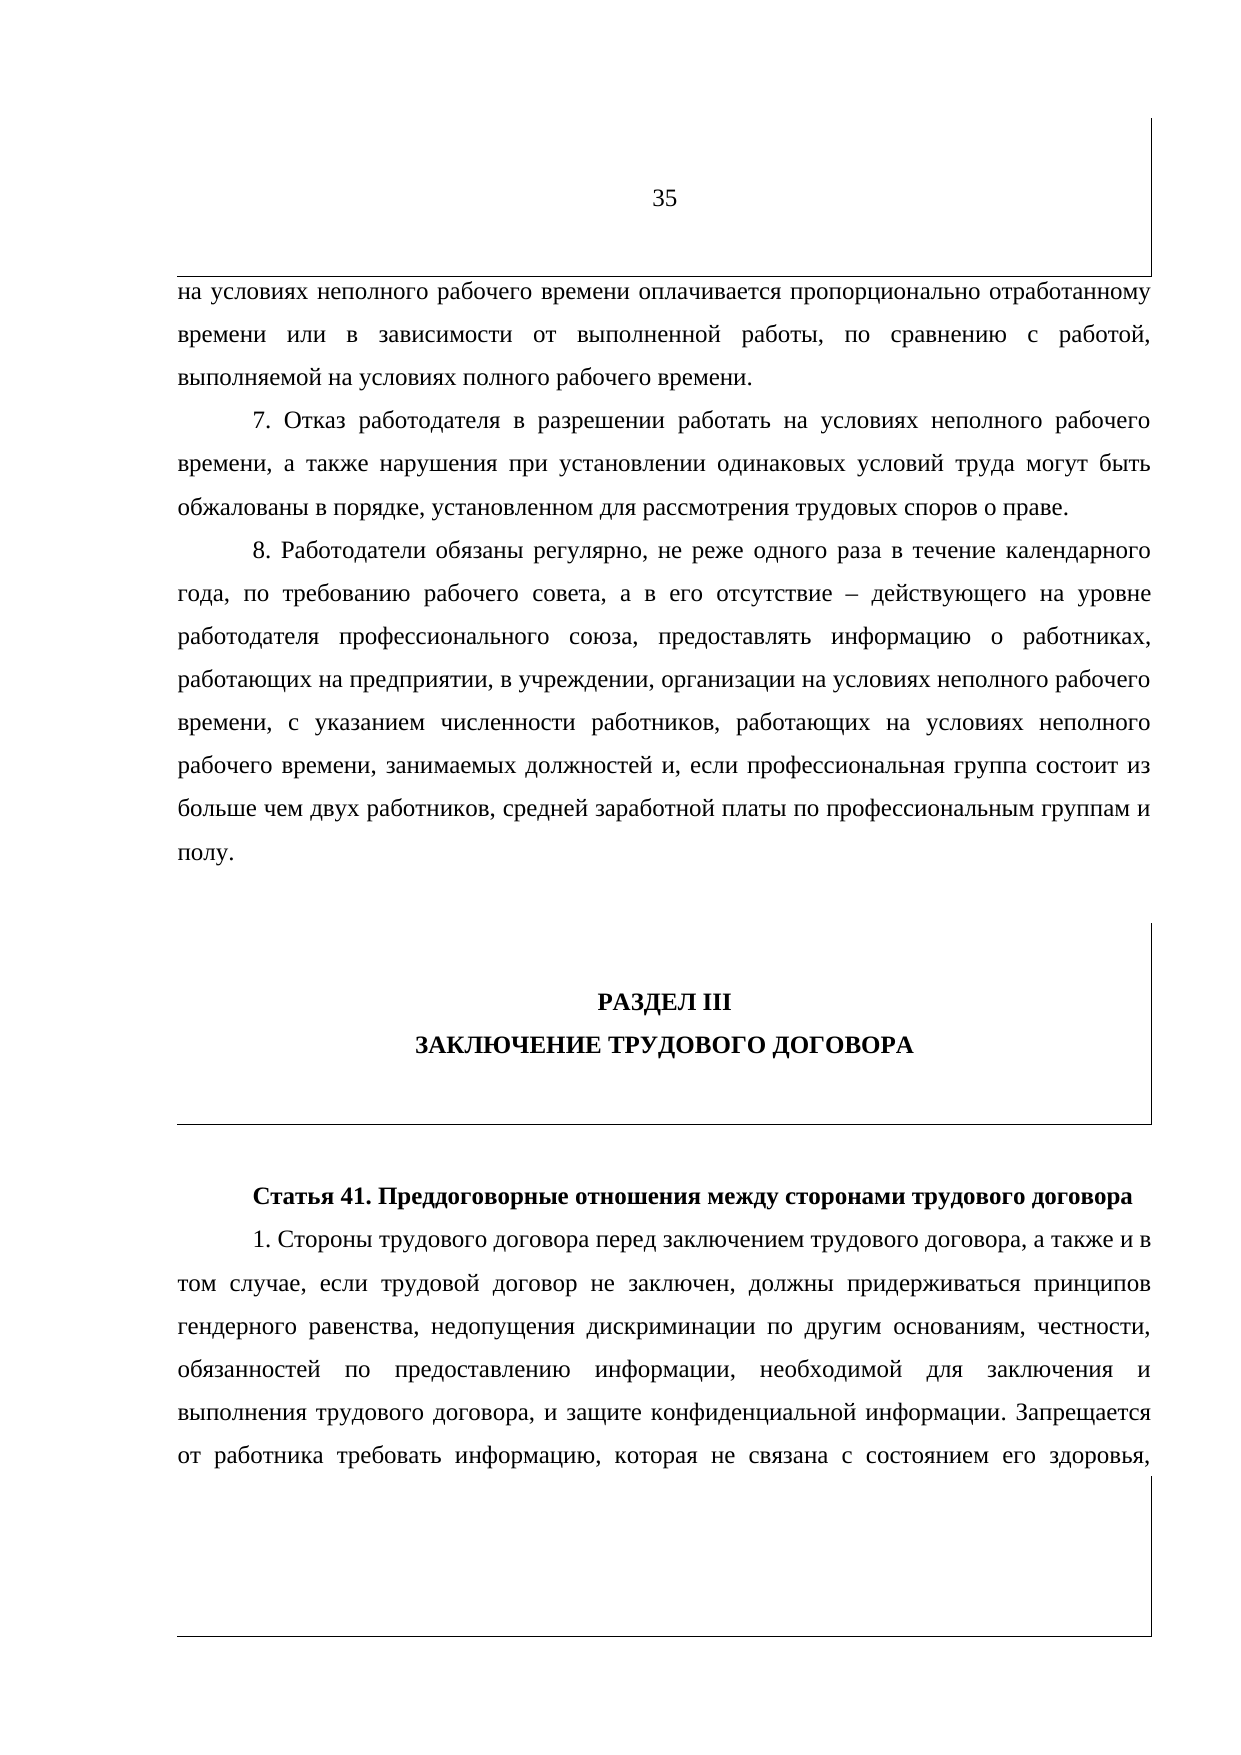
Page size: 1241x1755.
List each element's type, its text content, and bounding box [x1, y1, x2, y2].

text 8. Работодатели обязаны регулярно, не реже одного раза в течение календарного года, по требованию рабочего совета, а в его отсутствие – действующего на уровне работодателя профессионального союза, предоставлять информацию о работниках, работающих на предприятии, в учреждении, организации на условиях неполного рабочего времени, с указанием численности работников, работающих на условиях неполного рабочего времени, занимаемых должностей и, если профессиональная группа состоит из больше чем двух работников, средней заработной платы по профессиональным группам и полу. [177, 535, 1152, 865]
subtitle ЗАКЛЮЧЕНИЕ ТРУДОВОГО ДОГОВОРА [177, 966, 1152, 1124]
text 1. Стороны трудового договора перед заключением трудового договора, а также и в том случае, если трудовой договор не заключен, должны придерживаться принципов гендерного равенства, недопущения дискриминации по другим основаниям, честности, обязанностей по предоставлению информации, необходимой для заключения и выполнения трудового договора, и защите конфиденциальной информации. Запрещается от работника требовать информацию, которая не связана с состоянием его здоровья, [177, 1224, 1152, 1469]
text на условиях неполного рабочего времени оплачивается пропорционально отработанному времени или в зависимости от выполненной работы, по сравнению с работой, выполняемой на условиях полного рабочего времени. [177, 276, 1152, 391]
text 7. Отказ работодателя в разрешении работать на условиях неполного рабочего времени, а также нарушения при установлении одинаковых условий труда могут быть обжалованы в порядке, установленном для рассмотрения трудовых споров о праве. [177, 405, 1152, 520]
subtitle Статья 41. Преддоговорные отношения между сторонами трудового договора [177, 1181, 1152, 1210]
subtitle РАЗДЕЛ III [177, 923, 1151, 966]
